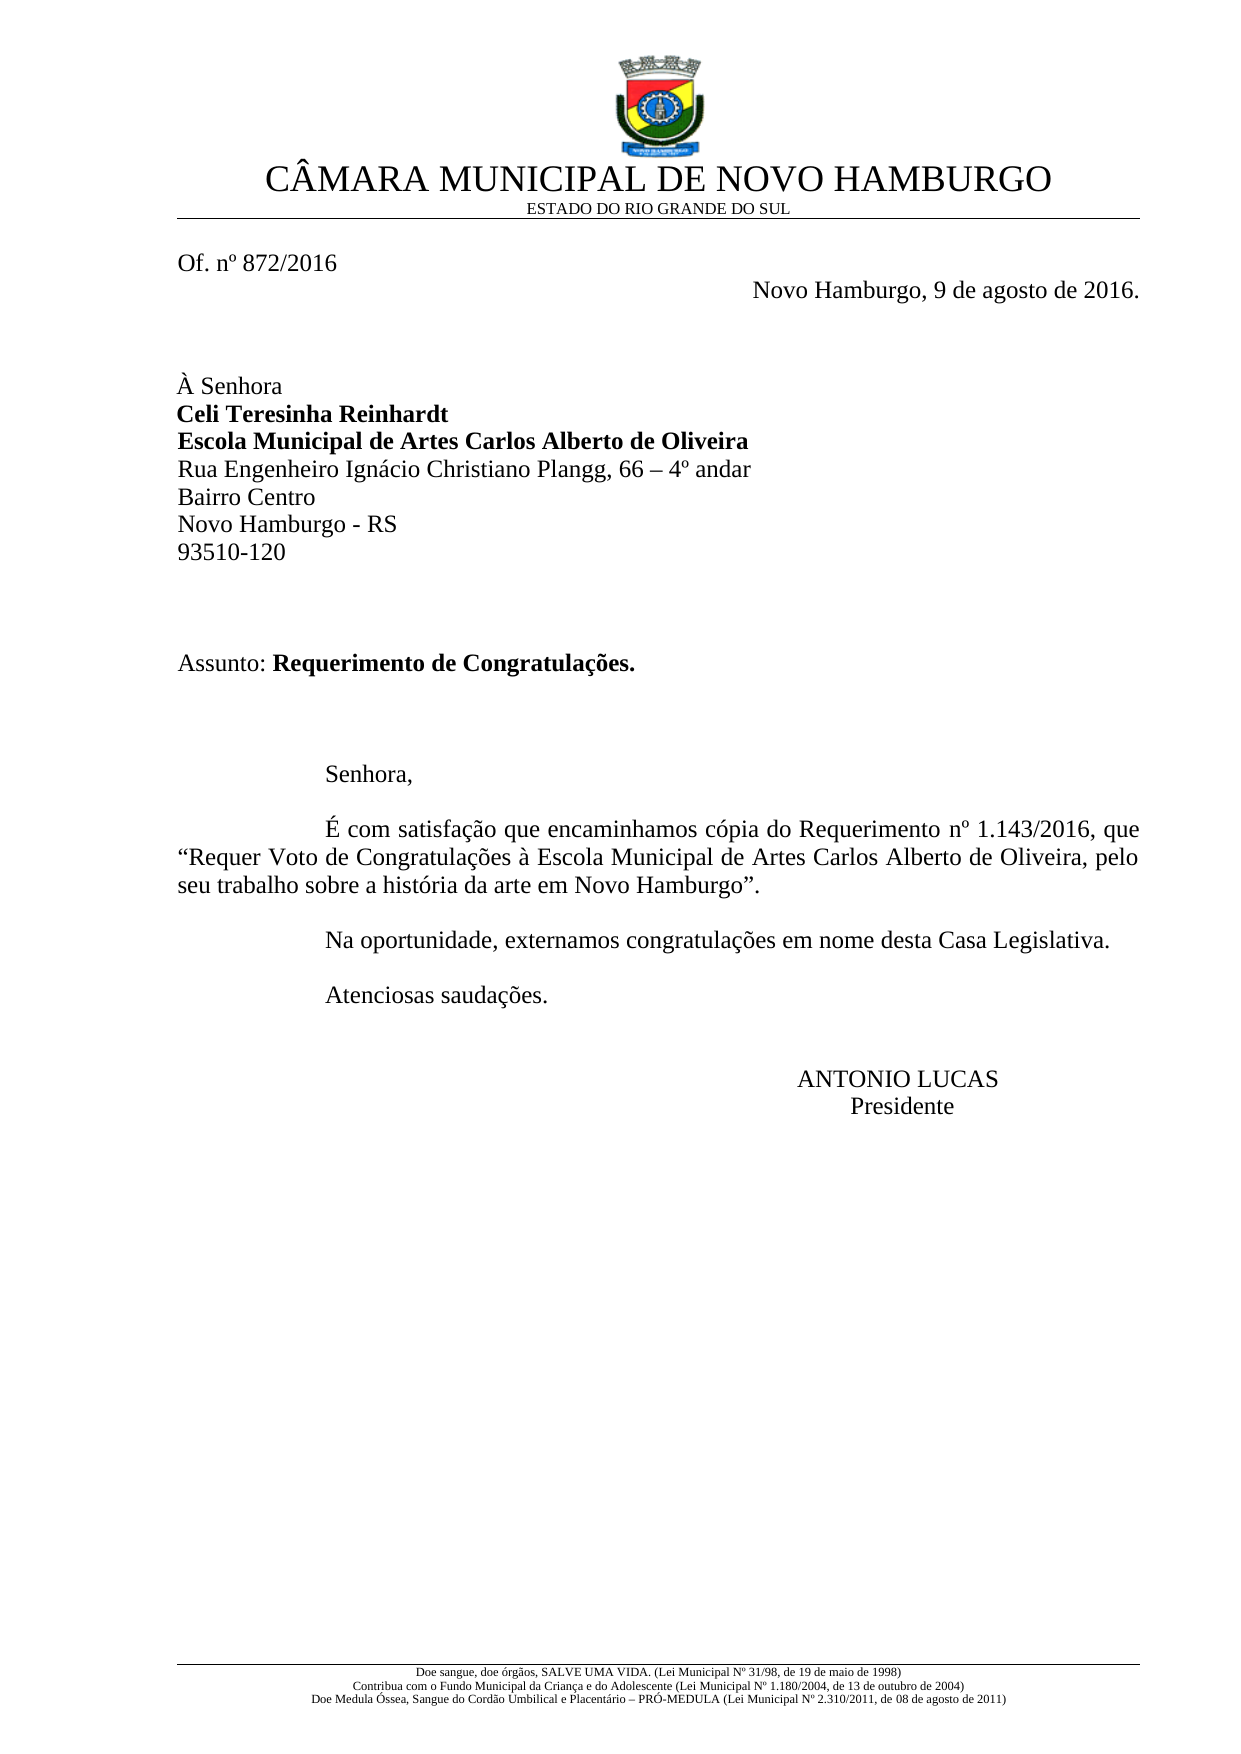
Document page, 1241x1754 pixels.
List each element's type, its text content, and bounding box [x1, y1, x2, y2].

text 93510-120 [177, 538, 1140, 566]
text ANTONIO LUCAS [797, 1065, 1140, 1092]
title Escola Municipal de Artes Carlos Alberto de Oliveira [177, 427, 1140, 455]
text É com satisfação que encaminhamos cópia do Requerimento nº 1.143/2016, que “Requer Voto de Congratulações à Escola Municipal de Artes Carlos Alberto de Oliveira, pelo seu trabalho sobre a história da arte em Novo Hamburgo”. [177, 815, 1140, 898]
text Of. nº 872/2016 [177, 249, 1140, 276]
text Novo Hamburgo, 9 de agosto de 2016. [177, 276, 1140, 304]
text Na oportunidade, externamos congratulações em nome desta Casa Legislativa. [177, 926, 1140, 954]
text Bairro Centro [177, 483, 1140, 511]
text Atenciosas saudações. [177, 982, 1140, 1009]
picture [608, 47, 709, 163]
text Novo Hamburgo - RS [177, 511, 1140, 538]
text Presidente [177, 1092, 1140, 1120]
text Senhora, [177, 760, 1140, 788]
text À Senhora [176, 372, 1140, 400]
text Celi Teresinha Reinhardt [176, 400, 1140, 427]
text Rua Engenheiro Ignácio Christiano Plangg, 66 – 4º andar [177, 455, 1140, 483]
text Assunto: Requerimento de Congratulações. [177, 649, 1140, 677]
